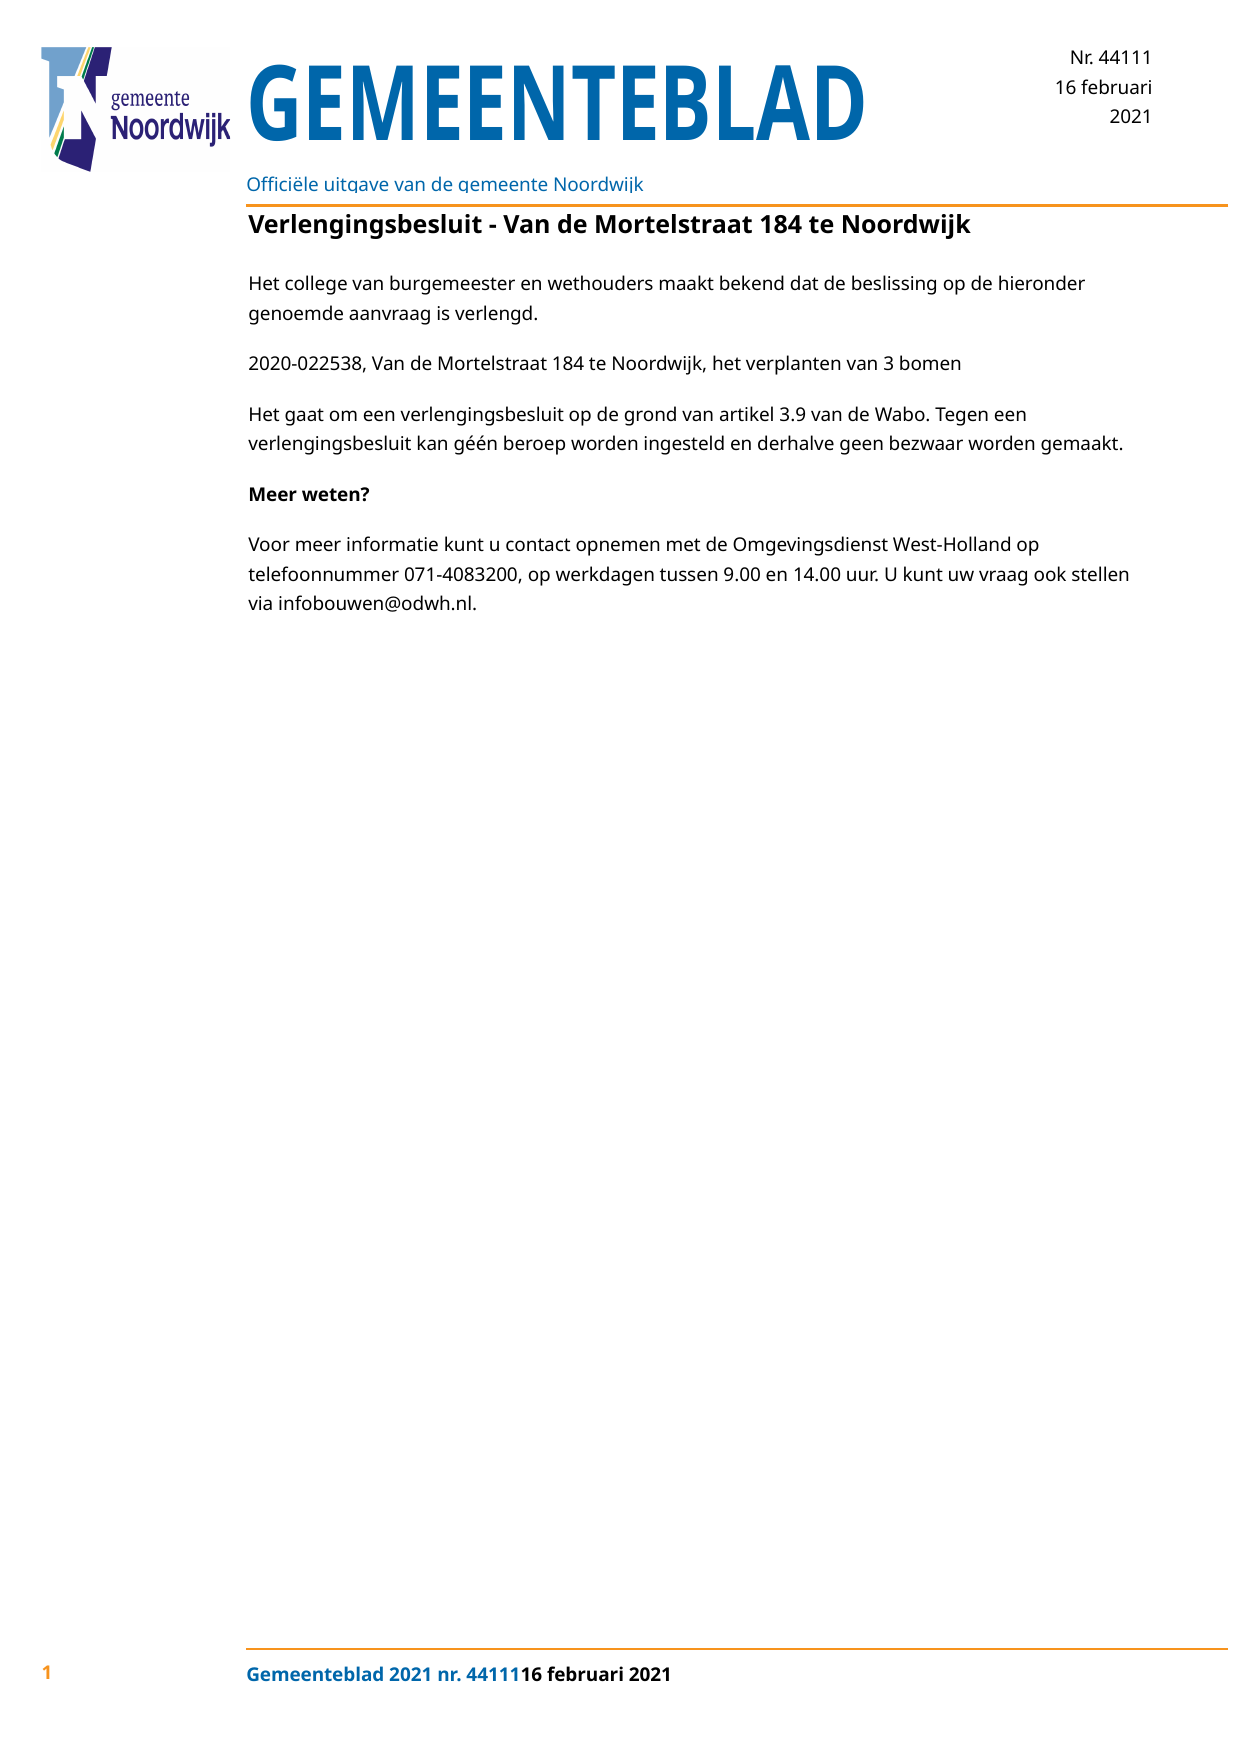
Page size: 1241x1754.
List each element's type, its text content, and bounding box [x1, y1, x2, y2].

text Meer weten? [248, 481, 1152, 506]
text Het college van burgemeester en wethouders maakt bekend dat de beslissing op de hieronder genoemde aanvraag is verlengd. [248, 270, 1152, 326]
text 2020-022538, Van de Mortelstraat 184 te Noordwijk, het verplanten van 3 bomen [248, 350, 1152, 376]
picture [41, 47, 231, 172]
text Voor meer informatie kunt u contact opnemen met de Omgevingsdienst West-Holland op telefoonnummer 071-4083200, op werkdagen tussen 9.00 en 14.00 uur. U kunt uw vraag ook stellen via infobouwen@odwh.nl. [248, 531, 1152, 616]
text Verlengingsbesluit - Van de Mortelstraat 184 te Noordwijk [248, 207, 1152, 241]
text Het gaat om een verlengingsbesluit op de grond van artikel 3.9 van de Wabo. Tegen een verlengingsbesluit kan géén beroep worden ingesteld en derhalve geen bezwaar worden gemaakt. [248, 401, 1152, 456]
